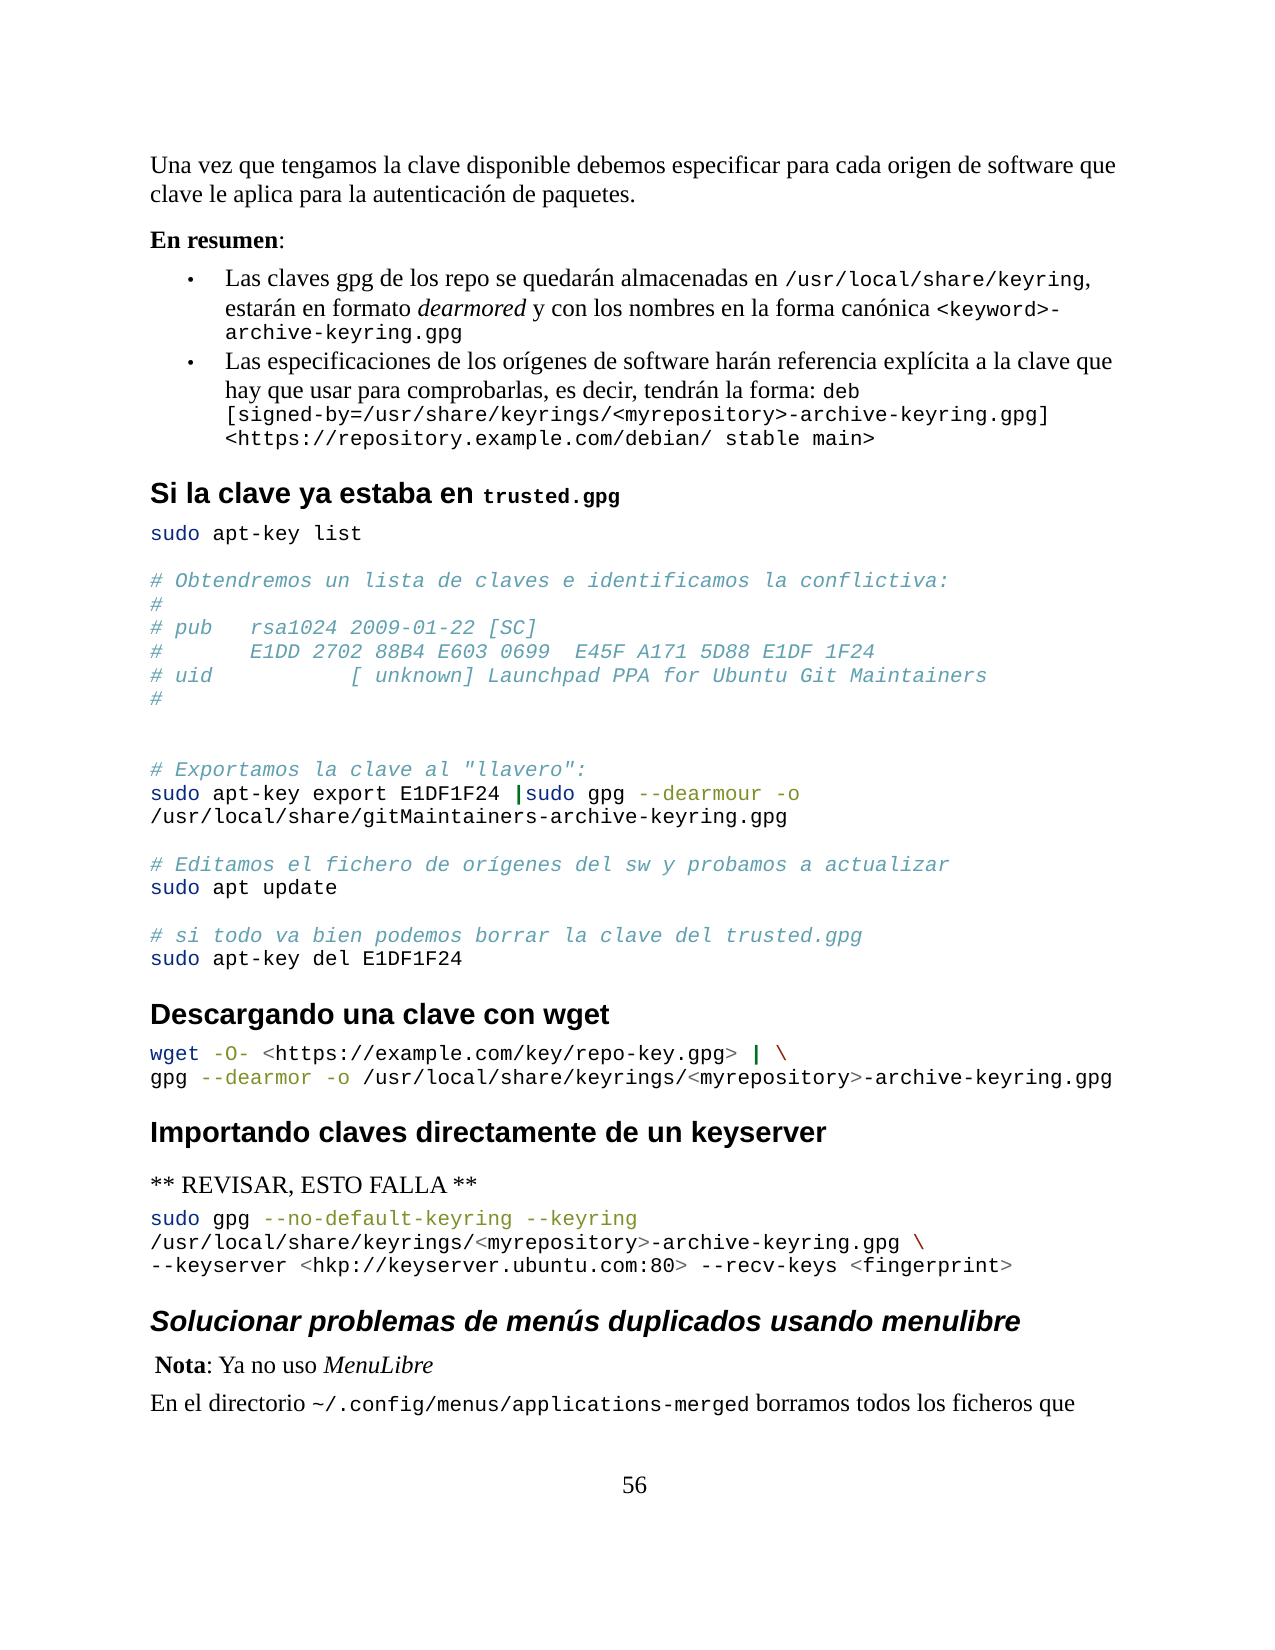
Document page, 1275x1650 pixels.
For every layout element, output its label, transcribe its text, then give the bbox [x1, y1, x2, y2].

text sudo apt-key del E1DF1F24 [150, 948, 1125, 972]
text En el directorio ~/.config/menus/applications-merged borramos todos los ficheros que [150, 1388, 1125, 1417]
text gpg --dearmor -o /usr/local/share/keyrings/<myrepository>-archive-keyring.gpg [150, 1067, 1125, 1090]
text sudo apt-key export E1DF1F24 |sudo gpg --dearmour -o /usr/local/share/gitMaintainers-archive-keyring.gpg [150, 783, 1125, 830]
text # [150, 594, 1125, 617]
text # Exportamos la clave al "llavero": [150, 759, 1125, 783]
text # [150, 688, 1125, 712]
text # uid [ unknown] Launchpad PPA for Ubuntu Git Maintainers [150, 664, 1125, 688]
text sudo apt-key list [150, 523, 1125, 546]
text # si todo va bien podemos borrar la clave del trusted.gpg [150, 925, 1125, 948]
text # pub rsa1024 2009-01-22 [SC] [150, 617, 1125, 641]
subtitle Importando claves directamente de un keyserver [150, 1115, 1125, 1149]
text --keyserver <hkp://keyserver.ubuntu.com:80> --recv-keys <fingerprint> [150, 1255, 1125, 1279]
text En resumen: [150, 225, 1125, 254]
text ** REVISAR, ESTO FALLA ** [150, 1170, 1125, 1199]
text # Editamos el fichero de orígenes del sw y probamos a actualizar [150, 854, 1125, 877]
text sudo gpg --no-default-keyring --keyring /usr/local/share/keyrings/<myrepository>-archive-keyring.gpg \ [150, 1208, 1125, 1255]
list Las claves gpg de los repo se quedarán almacenadas en /usr/local/share/keyring, estarán en formato dearmored y con los nombres en la forma canónica <keyword>-archive-keyring.gpg [187, 263, 1125, 346]
subtitle Solucionar problemas de menús duplicados usando menulibre [150, 1304, 1125, 1337]
table_header Nota: Ya no uso MenuLibre [150, 1350, 1125, 1379]
text sudo apt update [150, 877, 1125, 901]
text # Obtendremos un lista de claves e identificamos la conflictiva: [150, 570, 1125, 594]
text # E1DD 2702 88B4 E603 0699 E45F A171 5D88 E1DF 1F24 [150, 641, 1125, 664]
text wget -O- <https://example.com/key/repo-key.gpg> | \ [150, 1043, 1125, 1067]
list Las especificaciones de los orígenes de software harán referencia explícita a la clave que hay que usar para comprobarlas, es decir, tendrán la forma: deb [signed-by=/usr/share/keyrings/<myrepository>-archive-keyring.gpg] <https://repository.example.com/debian/ stable main> [187, 346, 1125, 452]
subtitle Si la clave ya estaba en trusted.gpg [150, 477, 1125, 510]
text Una vez que tengamos la clave disponible debemos especificar para cada origen de software que clave le aplica para la autenticación de paquetes. [150, 150, 1125, 207]
subtitle Descargando una clave con wget [150, 997, 1125, 1031]
